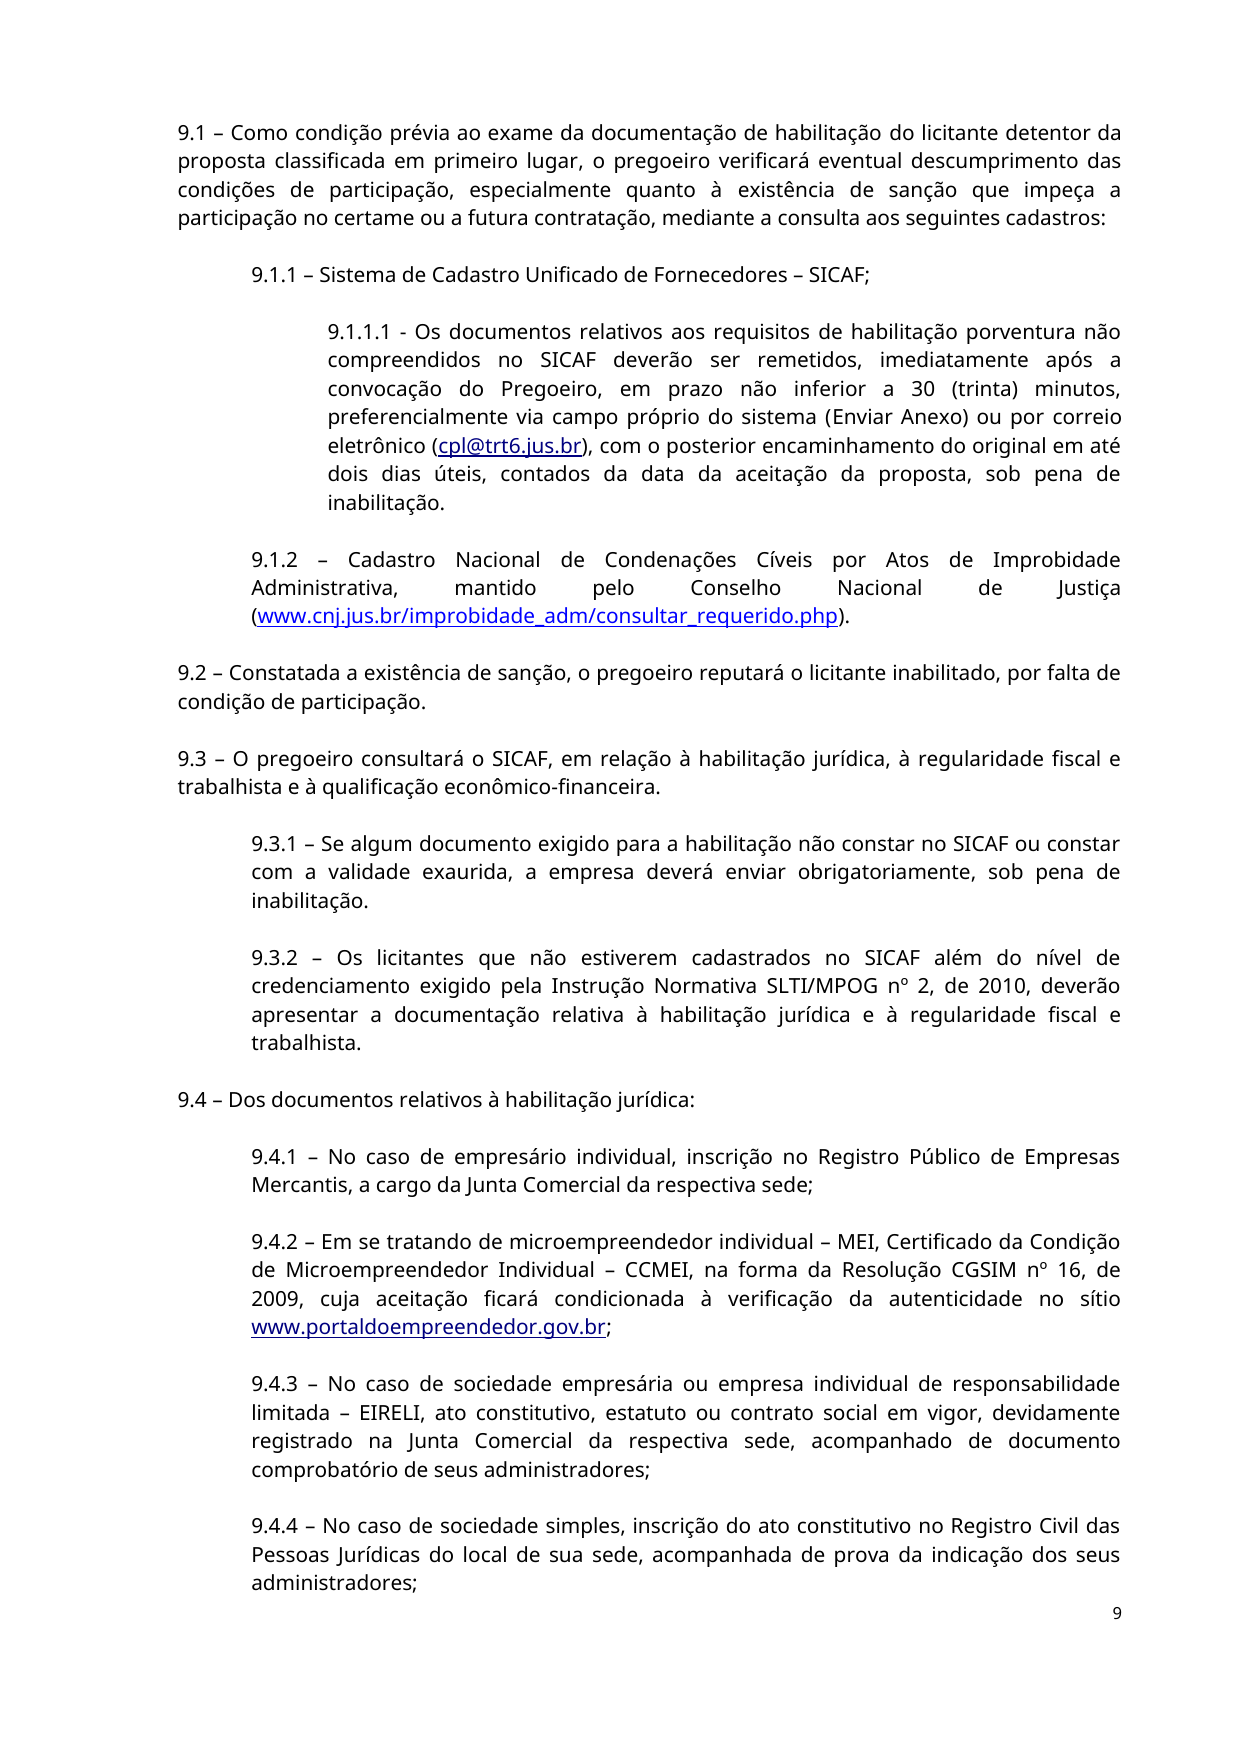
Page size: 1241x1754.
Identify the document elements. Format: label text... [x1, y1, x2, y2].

text 9.3.1 – Se algum documento exigido para a habilitação não constar no SICAF ou constar com a validade exaurida, a empresa deverá enviar obrigatoriamente, sob pena de inabilitação. [251, 829, 1122, 914]
list 9.4.4 – No caso de sociedade simples, inscrição do ato constitutivo no Registro Civil das Pessoas Jurídicas do local de sua sede, acompanhada de prova da indicação dos seus administradores; [251, 1512, 1122, 1597]
list 9.3.2 – Os licitantes que não estiverem cadastrados no SICAF além do nível de credenciamento exigido pela Instrução Normativa SLTI/MPOG nº 2, de 2010, deverão apresentar a documentação relativa à habilitação jurídica e à regularidade fiscal e trabalhista. [251, 943, 1122, 1057]
text 9.4 – Dos documentos relativos à habilitação jurídica: [177, 1085, 1122, 1113]
list 9.2 – Constatada a existência de sanção, o pregoeiro reputará o licitante inabilitado, por falta de condição de participação. [177, 658, 1122, 715]
text 9.3 – O pregoeiro consultará o SICAF, em relação à habilitação jurídica, à regularidade fiscal e trabalhista e à qualificação econômico-financeira. [177, 744, 1122, 801]
list 9.1.2 – Cadastro Nacional de Condenações Cíveis por Atos de Improbidade Administrativa, mantido pelo Conselho Nacional de Justiça (www.cnj.jus.br/improbidade_adm/consultar_requerido.php). [251, 545, 1122, 630]
text 9.1.1.1 - Os documentos relativos aos requisitos de habilitação porventura não compreendidos no SICAF deverão ser remetidos, imediatamente após a convocação do Pregoeiro, em prazo não inferior a 30 (trinta) minutos, preferencialmente via campo próprio do sistema (Enviar Anexo) ou por correio eletrônico (cpl@trt6.jus.br), com o posterior encaminhamento do original em até dois dias úteis, contados da data da aceitação da proposta, sob pena de inabilitação. [327, 317, 1122, 516]
list 9.4.2 – Em se tratando de microempreendedor individual – MEI, Certificado da Condição de Microempreendedor Individual – CCMEI, na forma da Resolução CGSIM nº 16, de 2009, cuja aceitação ficará condicionada à verificação da autenticidade no sítio www.portaldoempreendedor.gov.br; [251, 1227, 1122, 1341]
list 9.1 – Como condição prévia ao exame da documentação de habilitação do licitante detentor da proposta classificada em primeiro lugar, o pregoeiro verificará eventual descumprimento das condições de participação, especialmente quanto à existência de sanção que impeça a participação no certame ou a futura contratação, mediante a consulta aos seguintes cadastros: [177, 118, 1122, 232]
list 9.1.1 – Sistema de Cadastro Unificado de Fornecedores – SICAF; [251, 260, 1122, 289]
list 9.4.3 – No caso de sociedade empresária ou empresa individual de responsabilidade limitada – EIRELI, ato constitutivo, estatuto ou contrato social em vigor, devidamente registrado na Junta Comercial da respectiva sede, acompanhado de documento comprobatório de seus administradores; [251, 1369, 1122, 1483]
list 9.4.1 – No caso de empresário individual, inscrição no Registro Público de Empresas Mercantis, a cargo da Junta Comercial da respectiva sede; [251, 1142, 1122, 1199]
